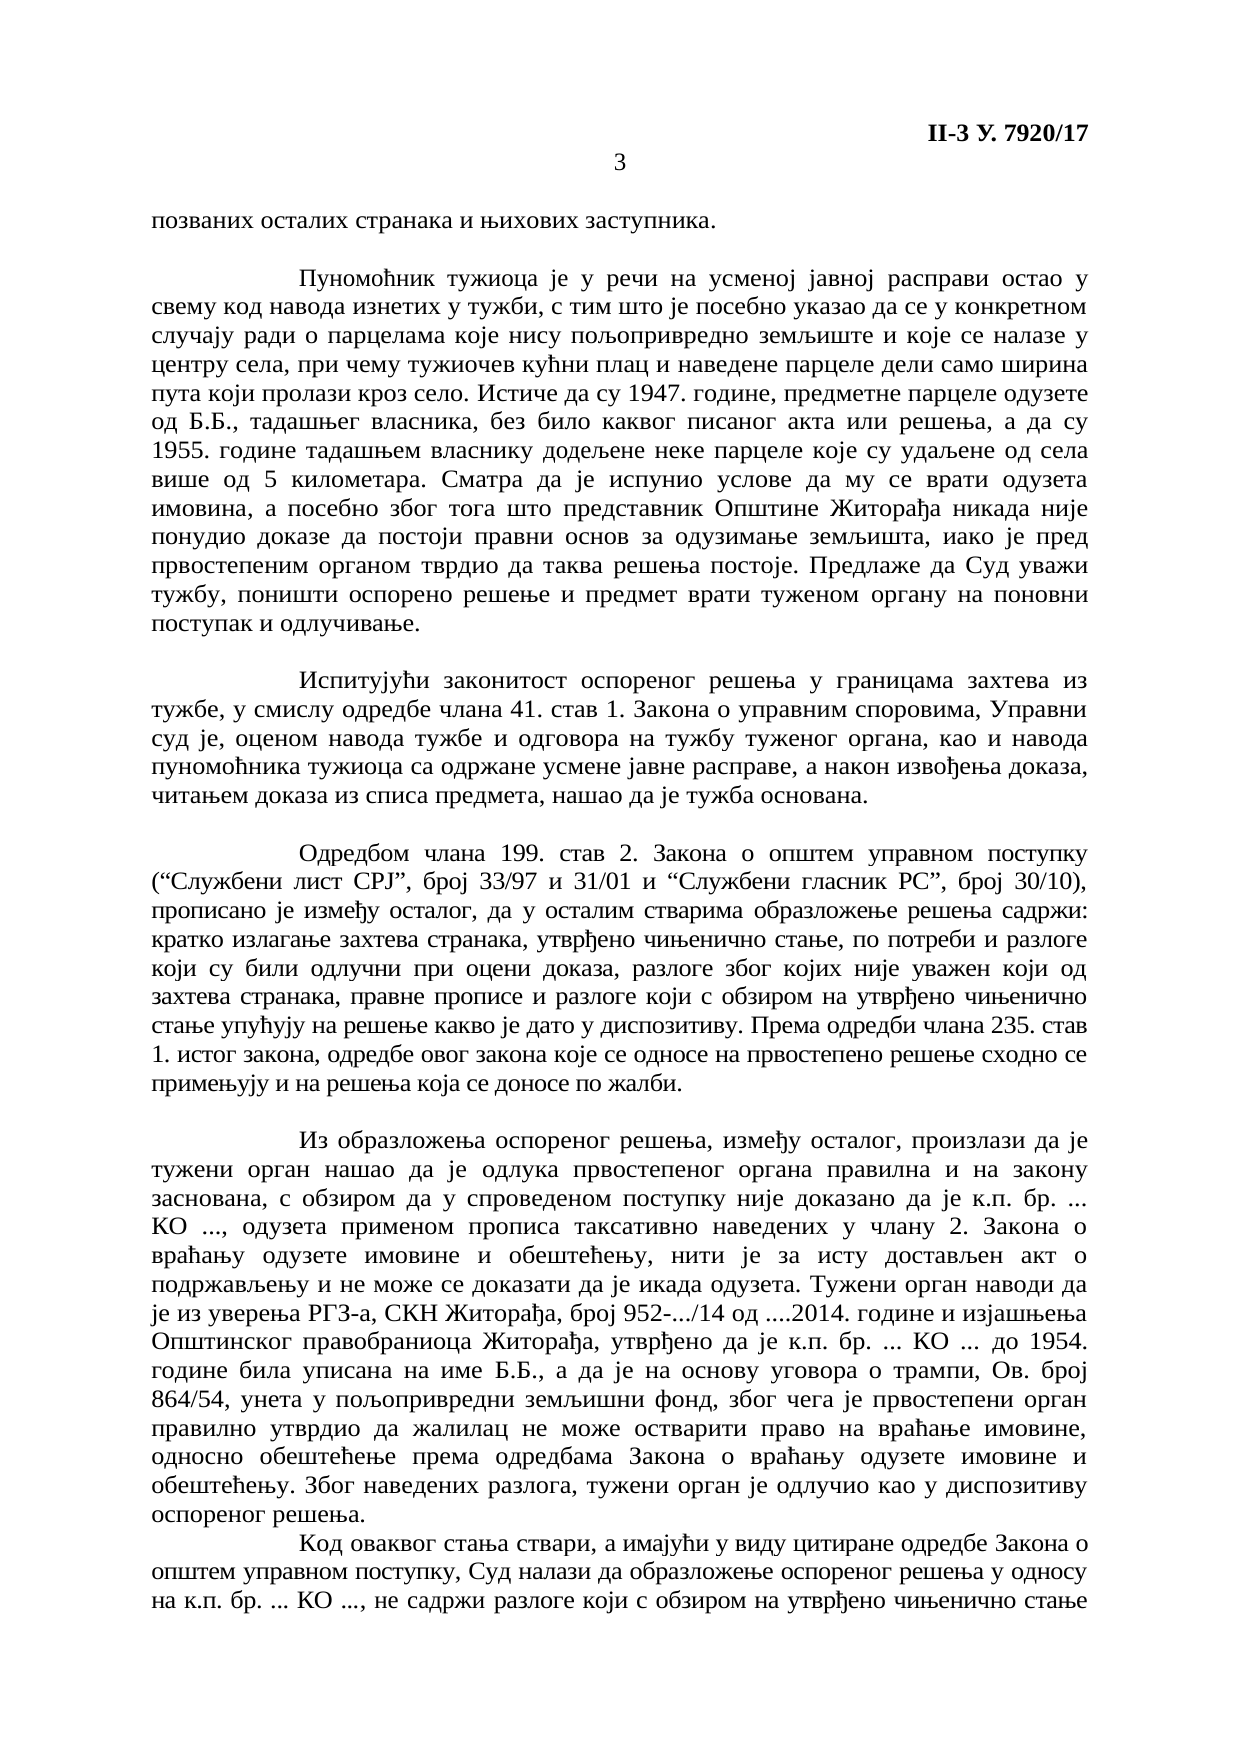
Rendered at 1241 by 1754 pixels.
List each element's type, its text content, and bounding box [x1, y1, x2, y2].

text Код оваквог стања ствари, а имајући у виду цитиране одредбе Закона о општем управном поступку, Суд налази да образложење оспореног решења у односу на к.п. бр. ... КО ..., не садржи разлоге који с обзиром на утврђено чињенично стање [151, 1528, 1088, 1614]
text Из образложења оспореног решења, између осталог, произлази да је тужени орган нашао да је одлука првостепеног органа правилна и на закону заснована, с обзиром да у спроведеном поступку није доказано да је к.п. бр. ... КО ..., одузета применом прописа таксативно наведених у члану 2. Закона о враћању одузете имовине и обештећењу, нити је за исту достављен акт о подржављењу и не може се доказати да је икада одузета. Тужени орган наводи да је из уверења РГЗ-а, СКН Житорађа, број 952-.../14 од ....2014. године и изјашњења Општинског правобраниоца Житорађа, утврђено да је к.п. бр. ... КО ... до 1954. године била уписана на име Б.Б., а да је на основу уговора о трампи, Ов. број 864/54, унета у пољопривредни земљишни фонд, због чега је првостепени орган правилно утврдио да жалилац не може остварити право на враћање имовине, односно обештећење према одредбама Закона о враћању одузете имовине и обештећењу. Због наведених разлога, тужени орган је одлучио као у диспозитиву оспореног решења. [151, 1125, 1088, 1528]
text позваних осталих странака и њихових заступника. [151, 205, 1088, 234]
text Одредбом члана 199. став 2. Закона о општем управном поступку (“Службени лист СРЈ”, број 33/97 и 31/01 и “Службени гласник РС”, број 30/10), прописано је између осталог, да у осталим стварима образложење решења садржи: кратко излагање захтева странака, утврђено чињенично стање, по потреби и разлоге који су били одлучни при оцени доказа, разлоге због којих није уважен који од захтева странака, правне прописе и разлоге који с обзиром на утврђено чињенично стање упућују на решење какво је дато у диспозитиву. Према одредби члана 235. став 1. истог закона, одредбе овог закона које се односе на првостепено решење сходно се примењују и на решења која се доносе по жалби. [151, 838, 1088, 1096]
text Испитујући законитост оспореног решења у границама захтева из тужбе, у смислу одредбе члана 41. став 1. Закона о управним споровима, Управни суд је, оценом навода тужбе и одговора на тужбу туженог органа, као и навода пуномоћника тужиоца са одржане усмене јавне расправе, а након извођења доказа, читањем доказа из списа предмета, нашао да је тужба основана. [151, 665, 1088, 809]
text Пуномоћник тужиоца је у речи на усменој јавној расправи остао у свему код навода изнетих у тужби, с тим што је посебно указао да се у конкретном случају ради о парцелама које нису пољопривредно земљиште и које се налазе у центру села, при чему тужиочев кућни плац и наведене парцеле дели само ширина пута који пролази кроз село. Истиче да су 1947. године, предметне парцеле одузете од Б.Б., тадашњег власника, без било каквог писаног акта или решења, а да су 1955. године тадашњем власнику додељене неке парцеле које су удаљене од села више од 5 километара. Сматра да је испунио услове да му се врати одузета имовина, а посебно због тога што представник Општине Житорађа никада није понудио доказе да постоји правни основ за одузимање земљишта, иако је пред првостепеним органом тврдио да таква решења постоје. Предлаже да Суд уважи тужбу, поништи оспорено решење и предмет врати туженом органу на поновни поступак и одлучивање. [151, 263, 1088, 636]
